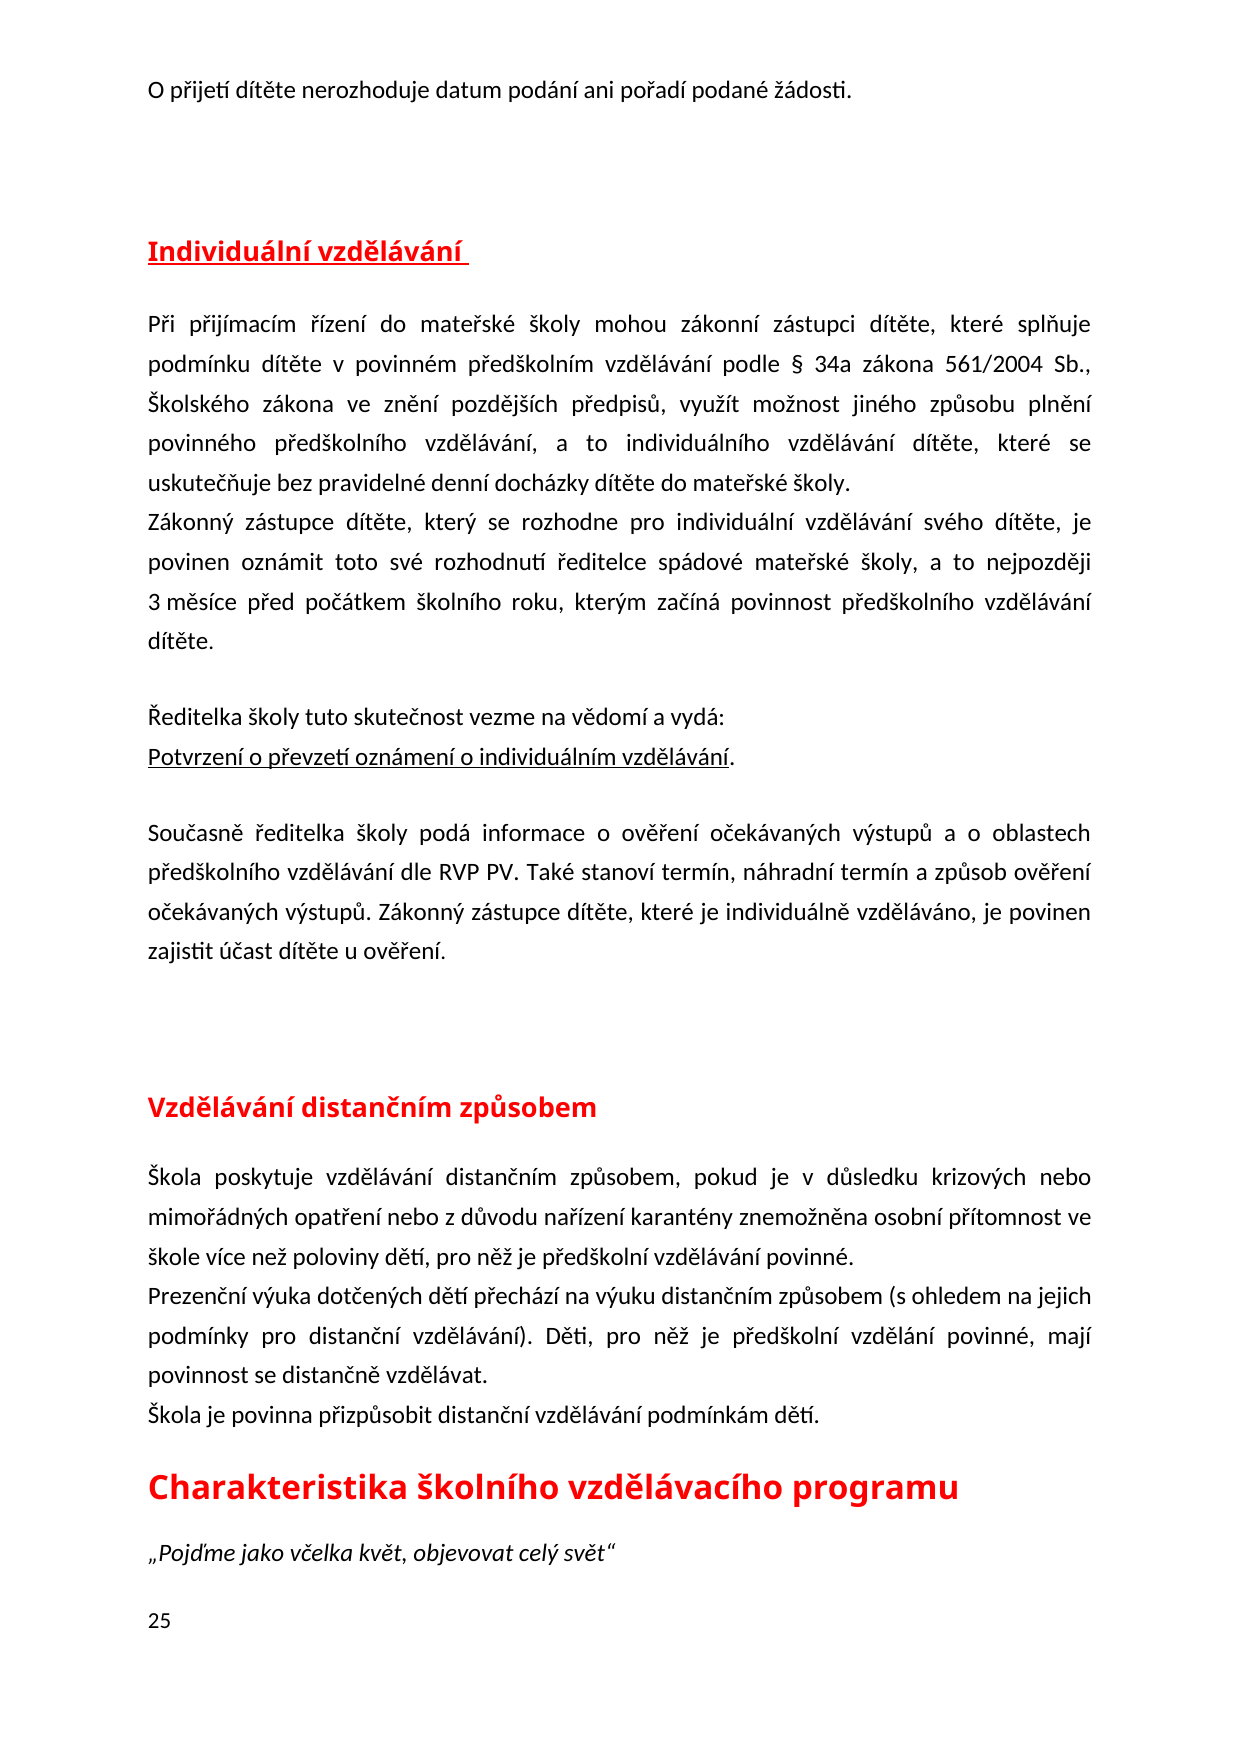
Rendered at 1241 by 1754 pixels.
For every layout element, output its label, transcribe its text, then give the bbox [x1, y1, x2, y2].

text Potvrzení o převzetí oznámení o individuálním vzdělávání. [148, 741, 1093, 771]
text Škola poskytuje vzdělávání distančním způsobem, pokud je v důsledku krizových nebo mimořádných opatření nebo z důvodu nařízení karantény znemožněna osobní přítomnost ve škole více než poloviny dětí, pro něž je předškolní vzdělávání povinné. [148, 1161, 1093, 1271]
text Při přijímacím řízení do mateřské školy mohou zákonní zástupci dítěte, které splňuje podmínku dítěte v povinném předškolním vzdělávání podle § 34a zákona 561/2004 Sb., Školského zákona ve znění pozdějších předpisů, využít možnost jiného způsobu plnění povinného předškolního vzdělávání, a to individuálního vzdělávání dítěte, které se uskutečňuje bez pravidelné denní docházky dítěte do mateřské školy. [148, 308, 1093, 497]
text Škola je povinna přizpůsobit distanční vzdělávání podmínkám dětí. [148, 1399, 1093, 1429]
text Prezenční výuka dotčených dětí přechází na výuku distančním způsobem (s ohledem na jejich podmínky pro distanční vzdělávání). Děti, pro něž je předškolní vzdělání povinné, mají povinnost se distančně vzdělávat. [148, 1280, 1093, 1390]
subtitle Individuální vzdělávání [148, 232, 1093, 269]
text O přijetí dítěte nerozhoduje datum podání ani pořadí podané žádosti. [148, 74, 1093, 104]
text Zákonný zástupce dítěte, který se rozhodne pro individuální vzdělávání svého dítěte, je povinen oznámit toto své rozhodnutí ředitelce spádové mateřské školy, a to nejpozději 3 měsíce před počátkem školního roku, kterým začíná povinnost předškolního vzdělávání dítěte. [148, 506, 1093, 656]
text „Pojďme jako včelka květ, objevovat celý svět“ [148, 1537, 1093, 1567]
subtitle Charakteristika školního vzdělávacího programu [148, 1463, 1093, 1509]
text Ředitelka školy tuto skutečnost vezme na vědomí a vydá: [148, 701, 1093, 732]
subtitle Vzdělávání distančním způsobem [148, 1088, 1093, 1125]
text Současně ředitelka školy podá informace o ověření očekávaných výstupů a o oblastech předškolního vzdělávání dle RVP PV. Také stanoví termín, náhradní termín a způsob ověření očekávaných výstupů. Zákonný zástupce dítěte, které je individuálně vzděláváno, je povinen zajistit účast dítěte u ověření. [148, 817, 1093, 966]
